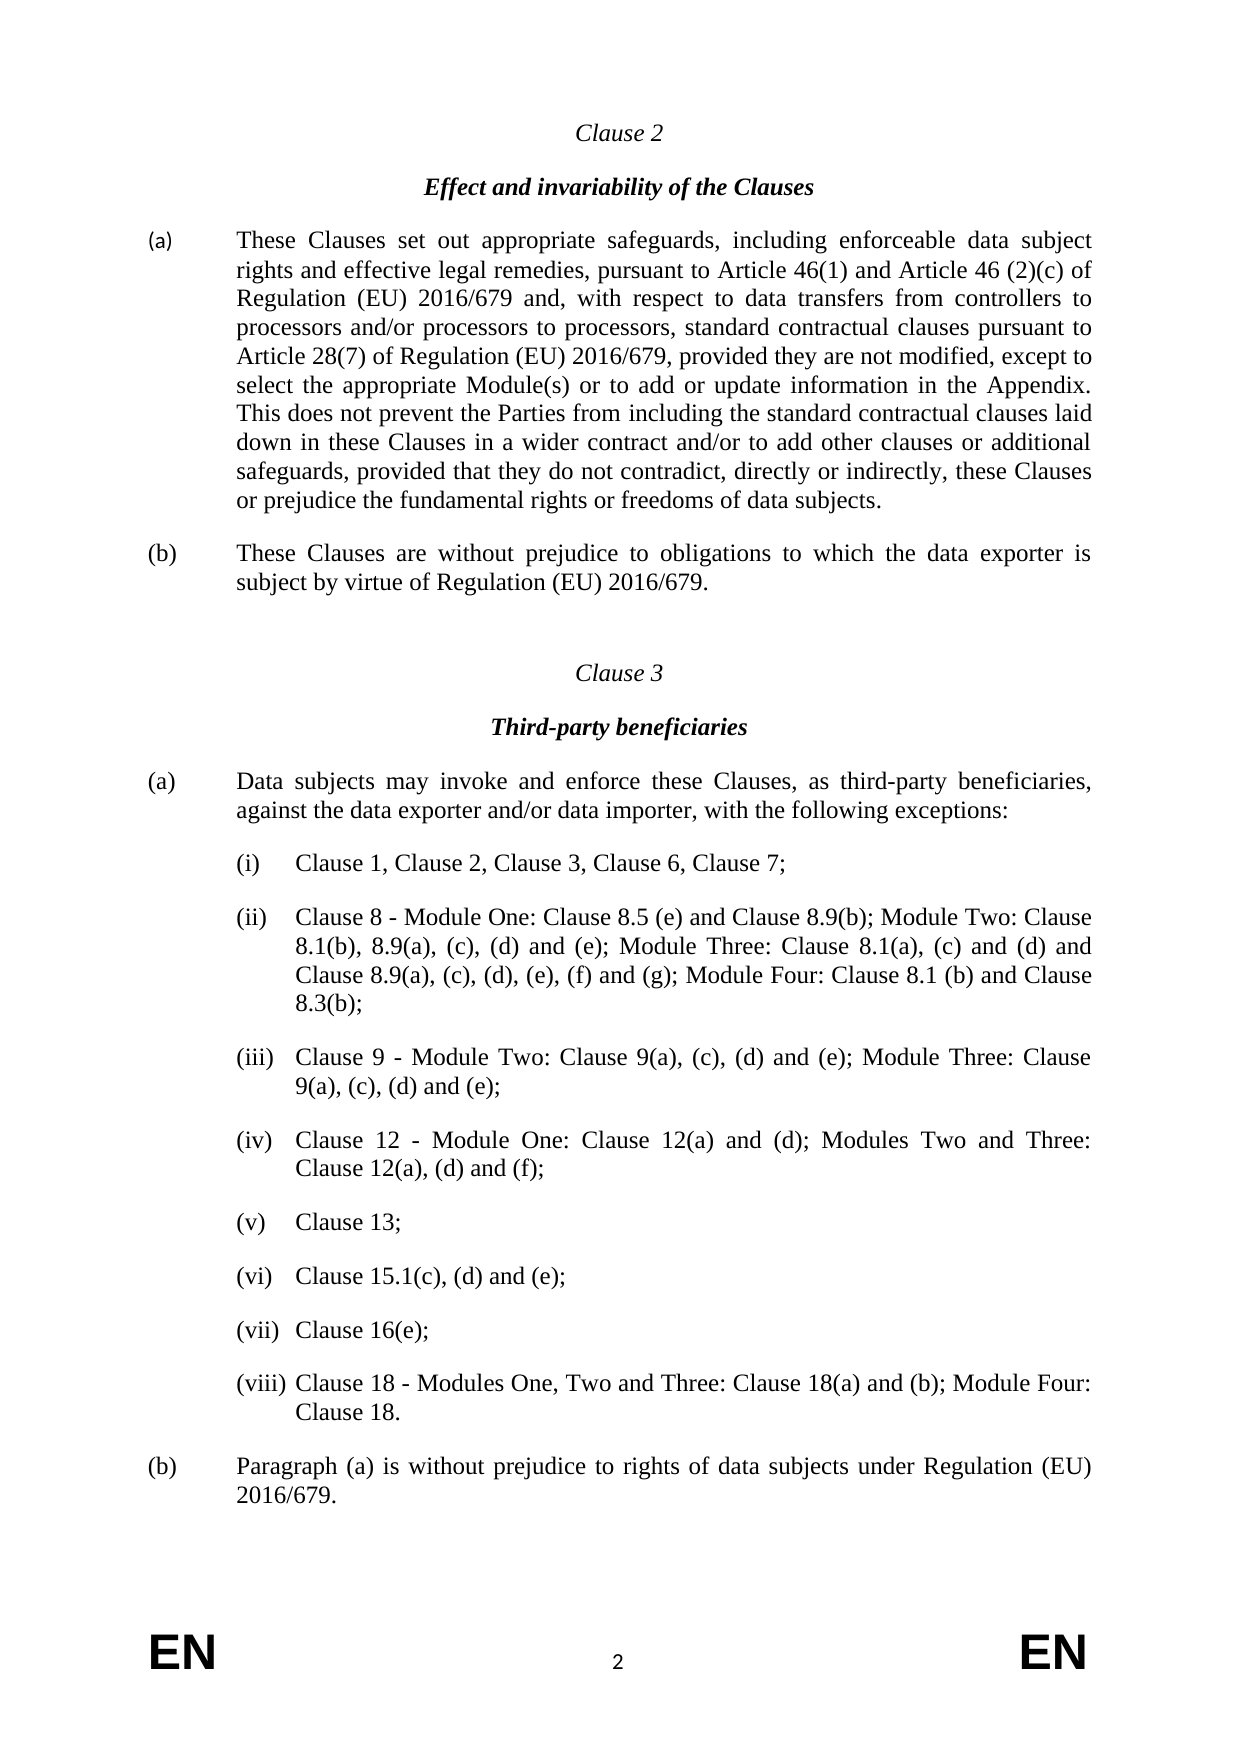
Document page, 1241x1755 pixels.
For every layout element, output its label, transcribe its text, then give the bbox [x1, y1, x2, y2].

list Clause 12 - Module One: Clause 12(a) and (d); Modules Two and Three: Clause 12(a), (d) and (f); [236, 1125, 1093, 1182]
list Clause 13; [236, 1207, 1093, 1236]
list These Clauses set out appropriate safeguards, including enforceable data subject rights and effective legal remedies, pursuant to Article 46(1) and Article 46 (2)(c) of Regulation (EU) 2016/679 and, with respect to data transfers from controllers to processors and/or processors to processors, standard contractual clauses pursuant to Article 28(7) of Regulation (EU) 2016/679, provided they are not modified, except to select the appropriate Module(s) or to add or update information in the Appendix. This does not prevent the Parties from including the standard contractual clauses laid down in these Clauses in a wider contract and/or to add other clauses or additional safeguards, provided that they do not contradict, directly or indirectly, these Clauses or prejudice the fundamental rights or freedoms of data subjects. [148, 226, 1093, 513]
text Clause 3 [148, 658, 1093, 687]
list Clause 18 - Modules One, Two and Three: Clause 18(a) and (b); Module Four: Clause 18. [236, 1368, 1093, 1426]
list Clause 8 - Module One: Clause 8.5 (e) and Clause 8.9(b); Module Two: Clause 8.1(b), 8.9(a), (c), (d) and (e); Module Three: Clause 8.1(a), (c) and (d) and Clause 8.9(a), (c), (d), (e), (f) and (g); Module Four: Clause 8.1 (b) and Clause 8.3(b); [236, 902, 1093, 1017]
list These Clauses are without prejudice to obligations to which the data exporter is subject by virtue of Regulation (EU) 2016/679. [148, 538, 1093, 596]
list Clause 16(e); [236, 1315, 1093, 1343]
list Clause 1, Clause 2, Clause 3, Clause 6, Clause 7; [236, 848, 1093, 877]
text Clause 2 [148, 118, 1093, 147]
list Data subjects may invoke and enforce these Clauses, as third-party beneficiaries, against the data exporter and/or data importer, with the following exceptions: [148, 766, 1093, 823]
list Clause 9 - Module Two: Clause 9(a), (c), (d) and (e); Module Three: Clause 9(a), (c), (d) and (e); [236, 1042, 1093, 1100]
text Effect and invariability of the Clauses [148, 172, 1093, 201]
list Clause 15.1(c), (d) and (e); [236, 1261, 1093, 1290]
list Paragraph (a) is without prejudice to rights of data subjects under Regulation (EU) 2016/679. [148, 1451, 1093, 1508]
text Third-party beneficiaries [148, 712, 1093, 741]
